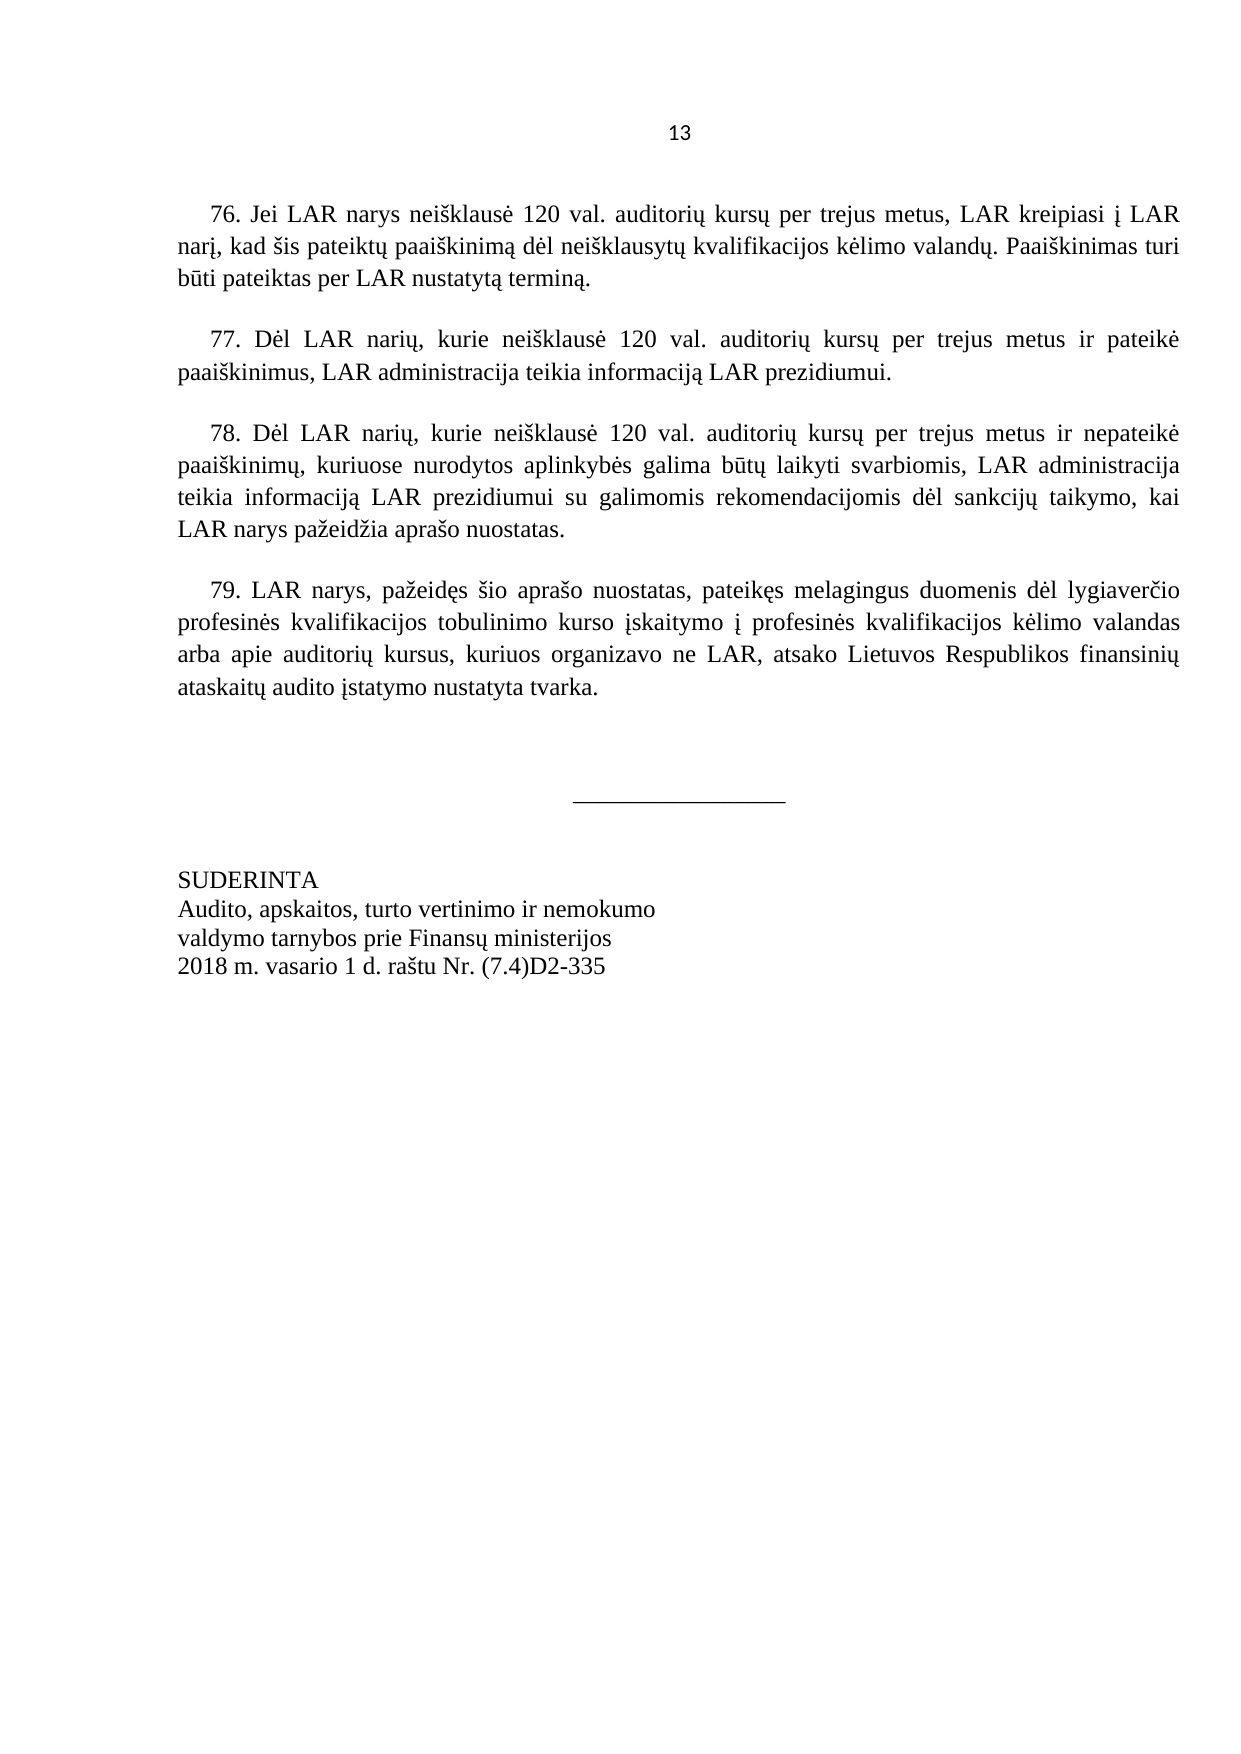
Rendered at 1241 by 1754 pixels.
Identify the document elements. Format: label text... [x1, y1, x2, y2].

text 77. Dėl LAR narių, kurie neišklausė 120 val. auditorių kursų per trejus metus ir pateikė paaiškinimus, LAR administracija teikia informaciją LAR prezidiumui. [177, 324, 1181, 385]
text 79. LAR narys, pažeidęs šio aprašo nuostatas, pateikęs melagingus duomenis dėl lygiaverčio profesinės kvalifikacijos tobulinimo kurso įskaitymo į profesinės kvalifikacijos kėlimo valandas arba apie auditorių kursus, kuriuos organizavo ne LAR, atsako Lietuvos Respublikos finansinių ataskaitų audito įstatymo nustatyta tvarka. [177, 575, 1181, 700]
text 76. Jei LAR narys neišklausė 120 val. auditorių kursų per trejus metus, LAR kreipiasi į LAR narį, kad šis pateiktų paaiškinimą dėl neišklausytų kvalifikacijos kėlimo valandų. Paaiškinimas turi būti pateiktas per LAR nustatytą terminą. [177, 199, 1181, 292]
text 78. Dėl LAR narių, kurie neišklausė 120 val. auditorių kursų per trejus metus ir nepateikė paaiškinimų, kuriuose nurodytos aplinkybės galima būtų laikyti svarbiomis, LAR administracija teikia informaciją LAR prezidiumui su galimomis rekomendacijomis dėl sankcijų taikymo, kai LAR narys pažeidžia aprašo nuostatas. [177, 418, 1181, 543]
text valdymo tarnybos prie Finansų ministerijos [177, 923, 1181, 951]
text _________________ [177, 777, 1181, 806]
text Audito, apskaitos, turto vertinimo ir nemokumo [177, 894, 1181, 923]
text 2018 m. vasario 1 d. raštu Nr. (7.4)D2-335 [177, 951, 1181, 980]
text SUDERINTA [177, 865, 1181, 894]
